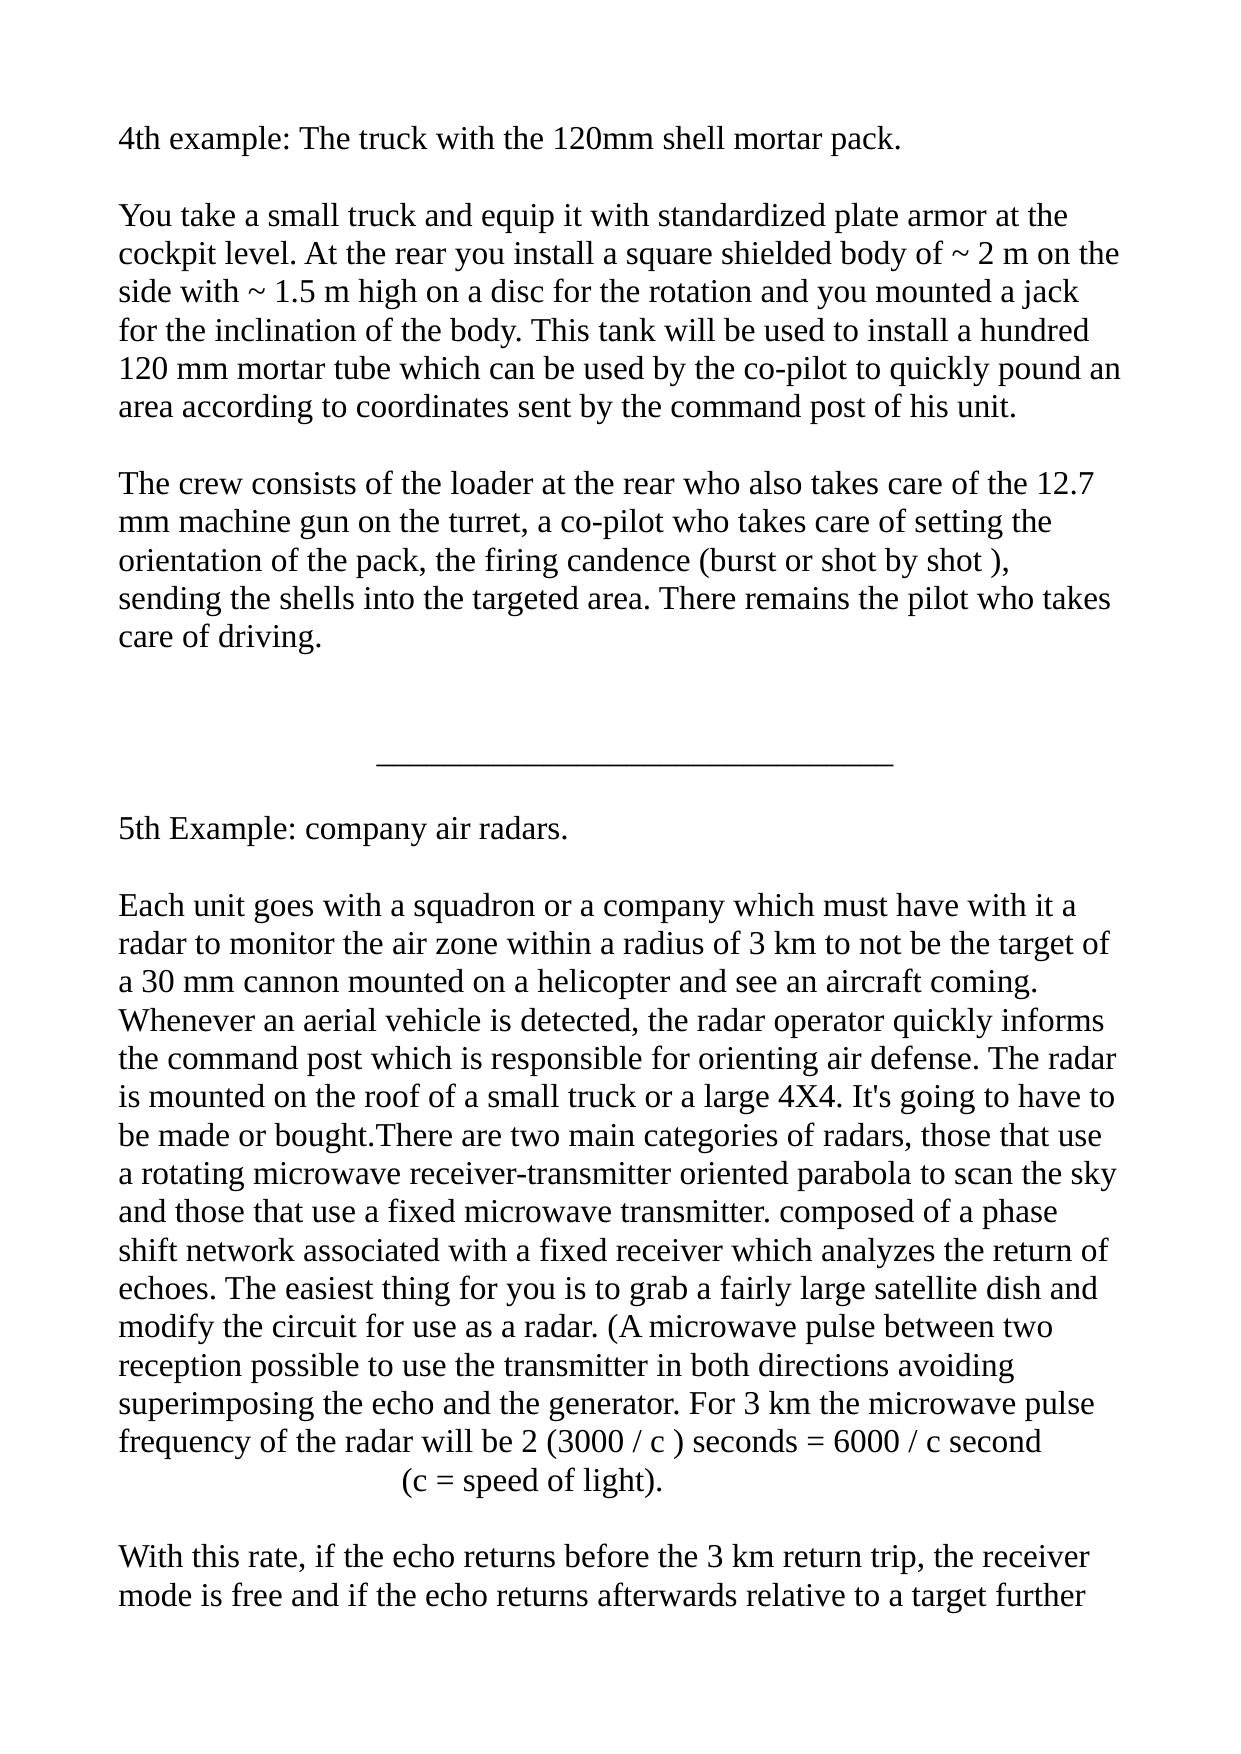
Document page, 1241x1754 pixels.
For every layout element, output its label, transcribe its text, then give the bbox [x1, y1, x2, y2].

text 4th example: The truck with the 120mm shell mortar pack. You take a small truck and equip it with standardized plate armor at the cockpit level. At the rear you install a square shielded body of ~ 2 m on the side with ~ 1.5 m high on a disc for the rotation and you mounted a jack for the inclination of the body. This tank will be used to install a hundred 120 mm mortar tube which can be used by the co-pilot to quickly pound an area according to coordinates sent by the command post of his unit. The crew consists of the loader at the rear who also takes care of the 12.7 mm machine gun on the turret, a co-pilot who takes care of setting the orientation of the pack, the firing candence (burst or shot by shot ), sending the shells into the targeted area. There remains the pilot who takes care of driving. _______________________________ 5th Example: company air radars. Each unit goes with a squadron or a company which must have with it a radar to monitor the air zone within a radius of 3 km to not be the target of a 30 mm cannon mounted on a helicopter and see an aircraft coming. Whenever an aerial vehicle is detected, the radar operator quickly informs the command post which is responsible for orienting air defense. The radar is mounted on the roof of a small truck or a large 4X4. It's going to have to be made or bought.There are two main categories of radars, those that use a rotating microwave receiver-transmitter oriented parabola to scan the sky and those that use a fixed microwave transmitter. composed of a phase shift network associated with a fixed receiver which analyzes the return of echoes. The easiest thing for you is to grab a fairly large satellite dish and modify the circuit for use as a radar. (A microwave pulse between two reception possible to use the transmitter in both directions avoiding superimposing the echo and the generator. For 3 km the microwave pulse frequency of the radar will be 2 (3000 / c ) seconds = 6000 / c second (c = speed of light). With this rate, if the echo returns before the 3 km return trip, the receiver mode is free and if the echo returns afterwards relative to a target further [118, 118, 1122, 1613]
